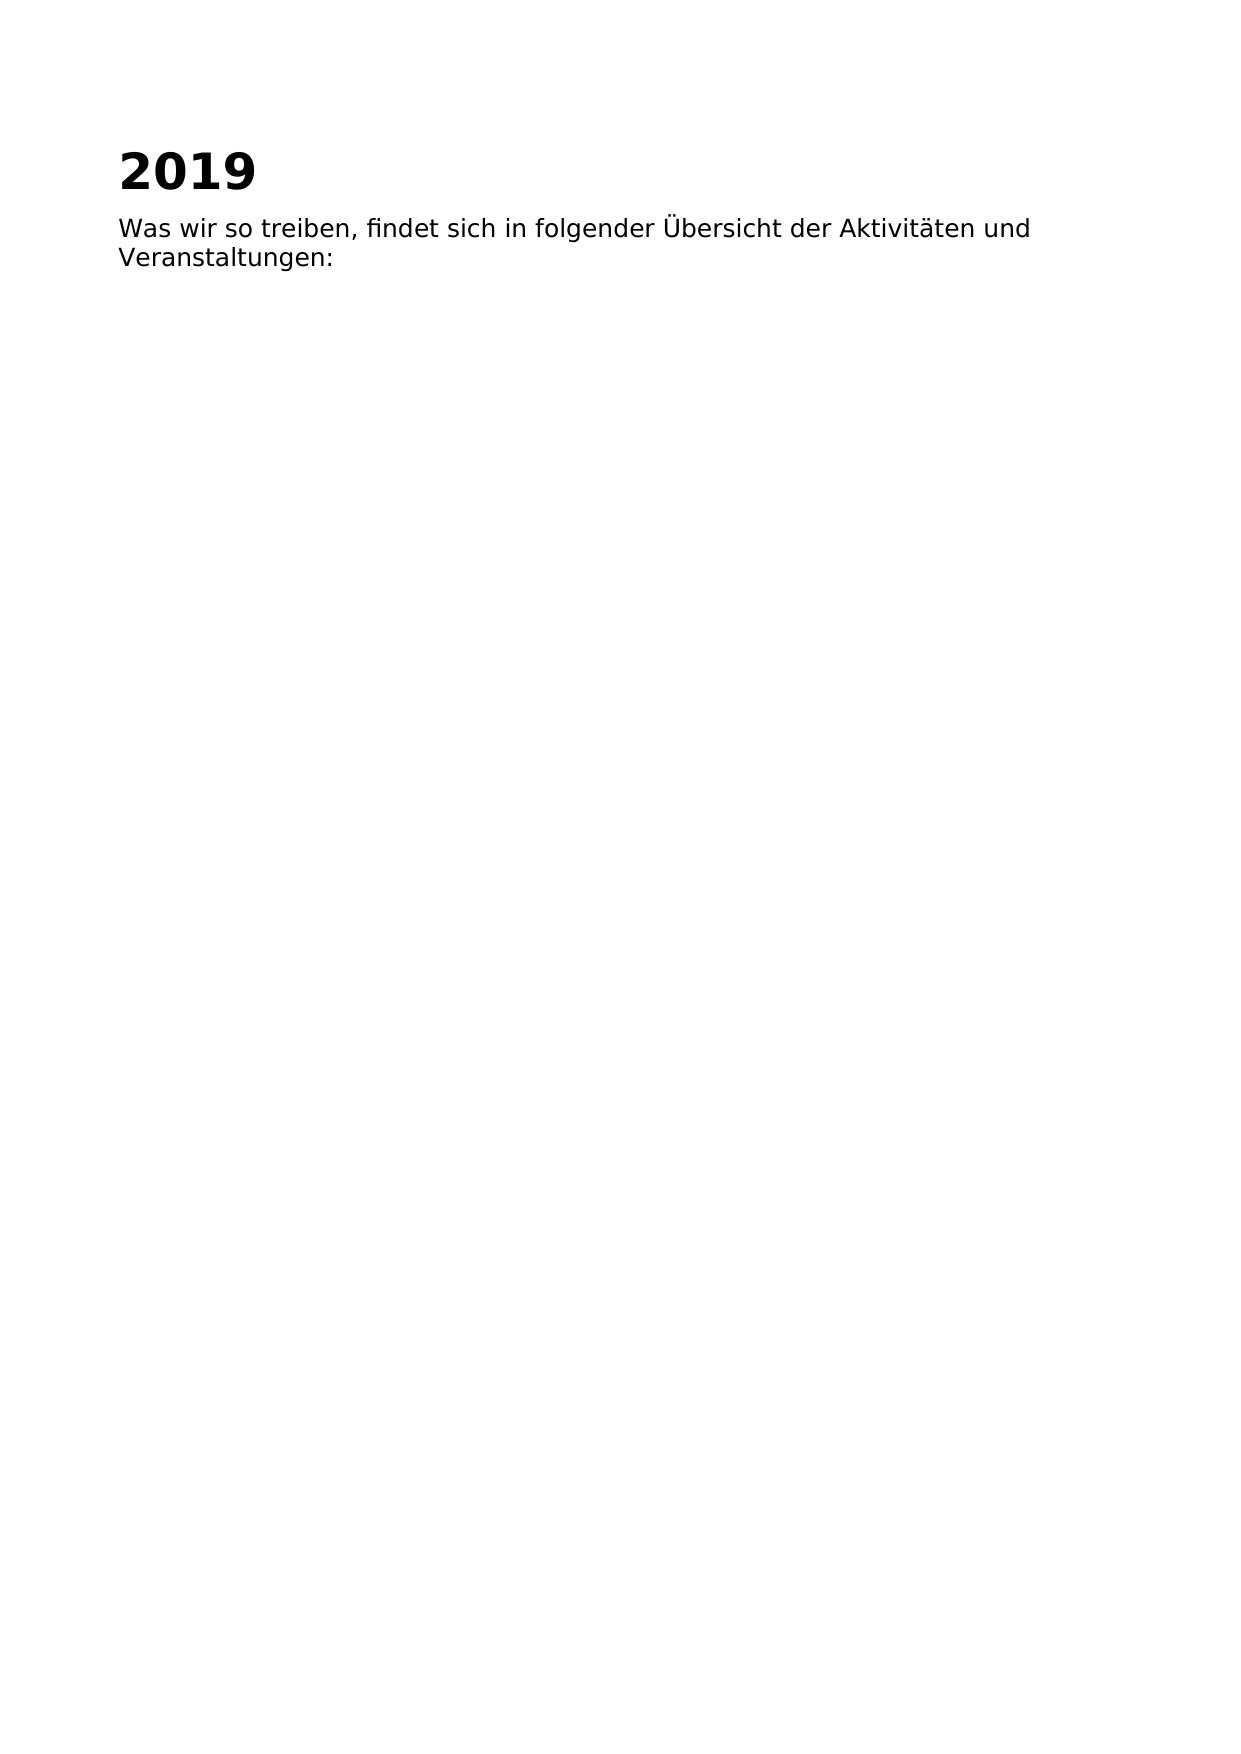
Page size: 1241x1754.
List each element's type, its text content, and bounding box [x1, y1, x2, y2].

subtitle 2019 [118, 143, 1122, 201]
text Was wir so treiben, findet sich in folgender Übersicht der Aktivitäten und Veranstaltungen: [118, 214, 1122, 272]
